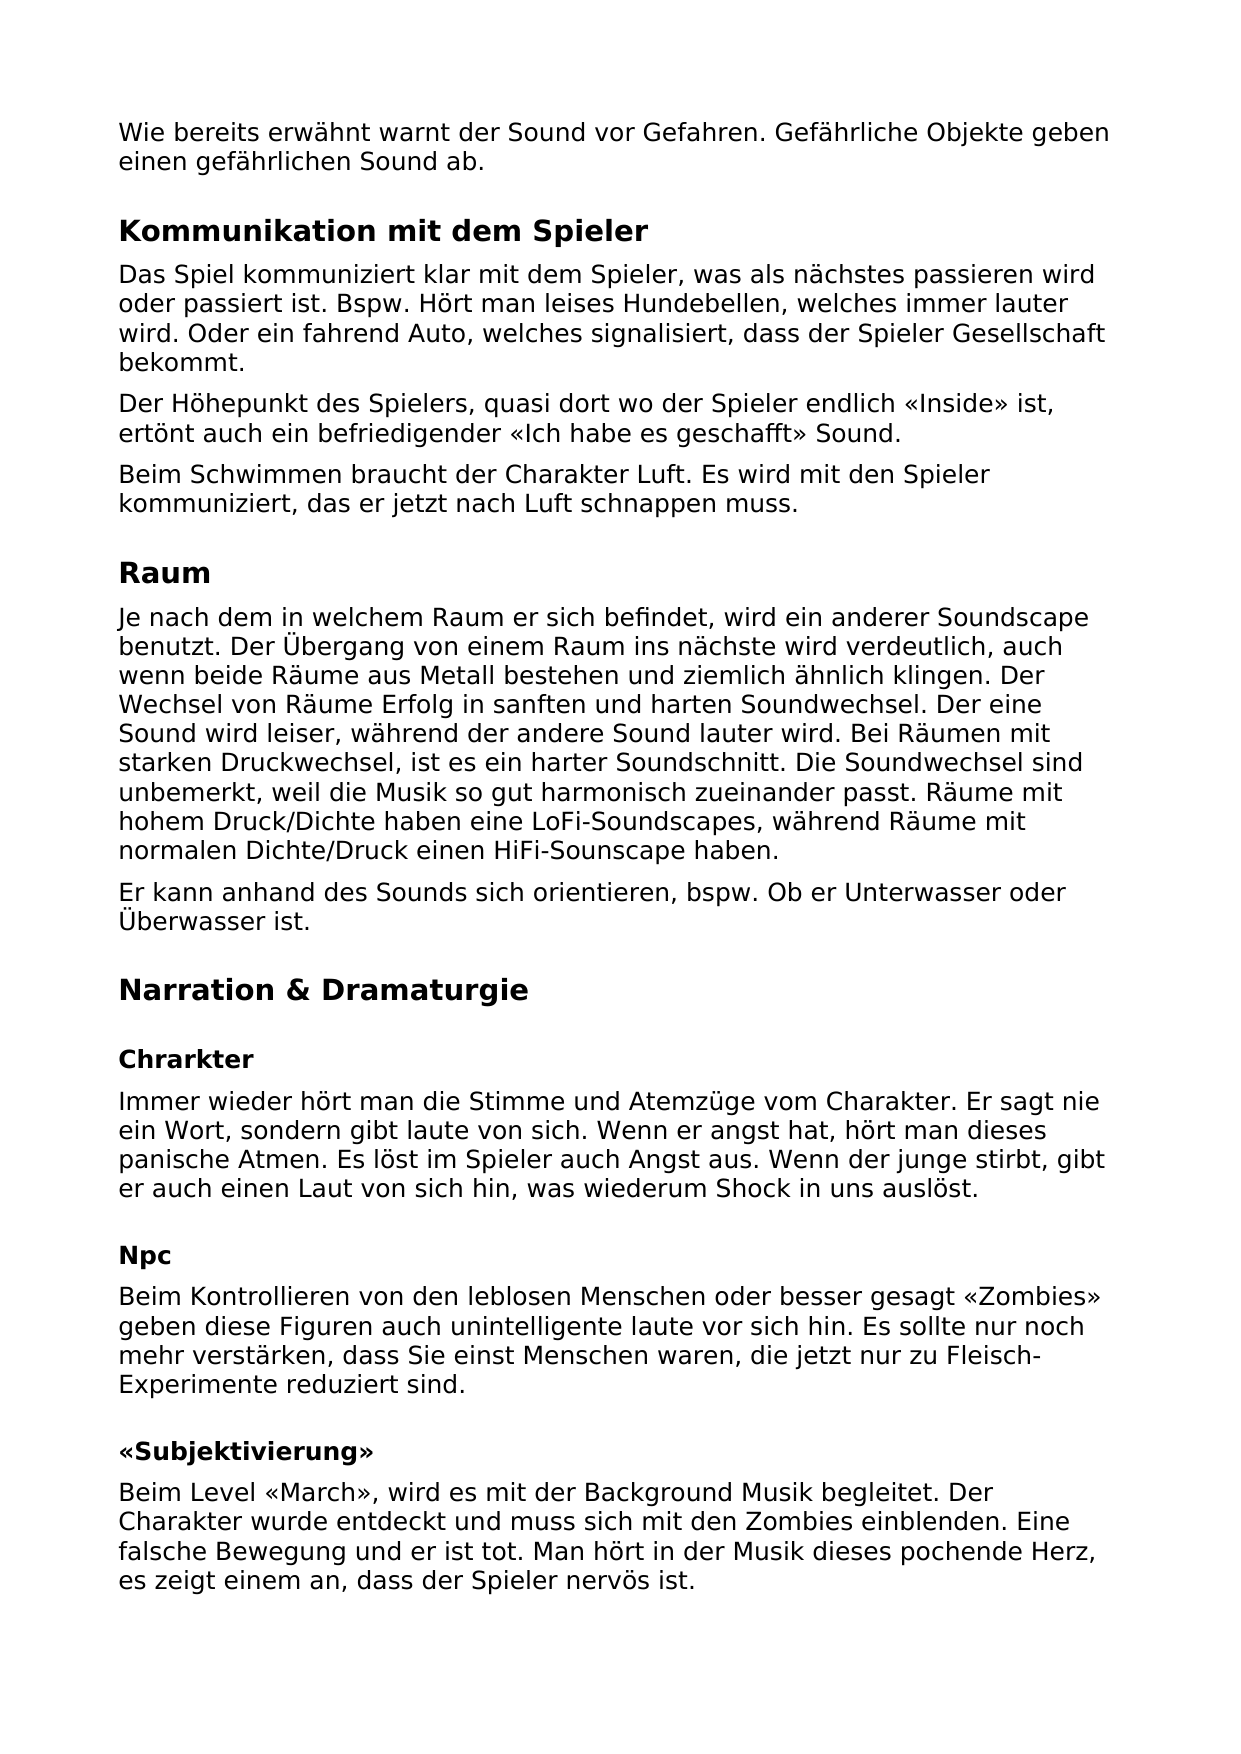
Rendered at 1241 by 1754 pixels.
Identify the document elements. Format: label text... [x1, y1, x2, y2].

text Beim Kontrollieren von den leblosen Menschen oder besser gesagt «Zombies» geben diese Figuren auch unintelligente laute vor sich hin. Es sollte nur noch mehr verstärken, dass Sie einst Menschen waren, die jetzt nur zu Fleisch-Experimente reduziert sind. [118, 1282, 1122, 1399]
text Der Höhepunkt des Spielers, quasi dort wo der Spieler endlich «Inside» ist, ertönt auch ein befriedigender «Ich habe es geschafft» Sound. [118, 389, 1122, 448]
text Das Spiel kommuniziert klar mit dem Spieler, was als nächstes passieren wird oder passiert ist. Bspw. Hört man leises Hundebellen, welches immer lauter wird. Oder ein fahrend Auto, welches signalisiert, dass der Spieler Gesellschaft bekommt. [118, 260, 1122, 377]
subtitle Kommunikation mit dem Spieler [118, 214, 1122, 248]
subtitle Narration & Dramaturgie [118, 973, 1122, 1007]
text Je nach dem in welchem Raum er sich befindet, wird ein anderer Soundscape benutzt. Der Übergang von einem Raum ins nächste wird verdeutlich, auch wenn beide Räume aus Metall bestehen und ziemlich ähnlich klingen. Der Wechsel von Räume Erfolg in sanften und harten Soundwechsel. Der eine Sound wird leiser, während der andere Sound lauter wird. Bei Räumen mit starken Druckwechsel, ist es ein harter Soundschnitt. Die Soundwechsel sind unbemerkt, weil die Musik so gut harmonisch zueinander passt. Räume mit hohem Druck/Dichte haben eine LoFi-Soundscapes, während Räume mit normalen Dichte/Druck einen HiFi-Sounscape haben. [118, 603, 1122, 865]
subtitle Chrarkter [118, 1045, 1122, 1074]
subtitle Npc [118, 1241, 1122, 1270]
text Beim Schwimmen braucht der Charakter Luft. Es wird mit den Spieler kommuniziert, das er jetzt nach Luft schnappen muss. [118, 460, 1122, 519]
subtitle «Subjektivierung» [118, 1437, 1122, 1466]
text Er kann anhand des Sounds sich orientieren, bspw. Ob er Unterwasser oder Überwasser ist. [118, 878, 1122, 936]
text Wie bereits erwähnt warnt der Sound vor Gefahren. Gefährliche Objekte geben einen gefährlichen Sound ab. [118, 118, 1122, 176]
text Beim Level «March», wird es mit der Background Musik begleitet. Der Charakter wurde entdeckt und muss sich mit den Zombies einblenden. Eine falsche Bewegung und er ist tot. Man hört in der Musik dieses pochende Herz, es zeigt einem an, dass der Spieler nervös ist. [118, 1478, 1122, 1595]
subtitle Raum [118, 556, 1122, 590]
text Immer wieder hört man die Stimme und Atemzüge vom Charakter. Er sagt nie ein Wort, sondern gibt laute von sich. Wenn er angst hat, hört man dieses panische Atmen. Es löst im Spieler auch Angst aus. Wenn der junge stirbt, gibt er auch einen Laut von sich hin, was wiederum Shock in uns auslöst. [118, 1087, 1122, 1203]
